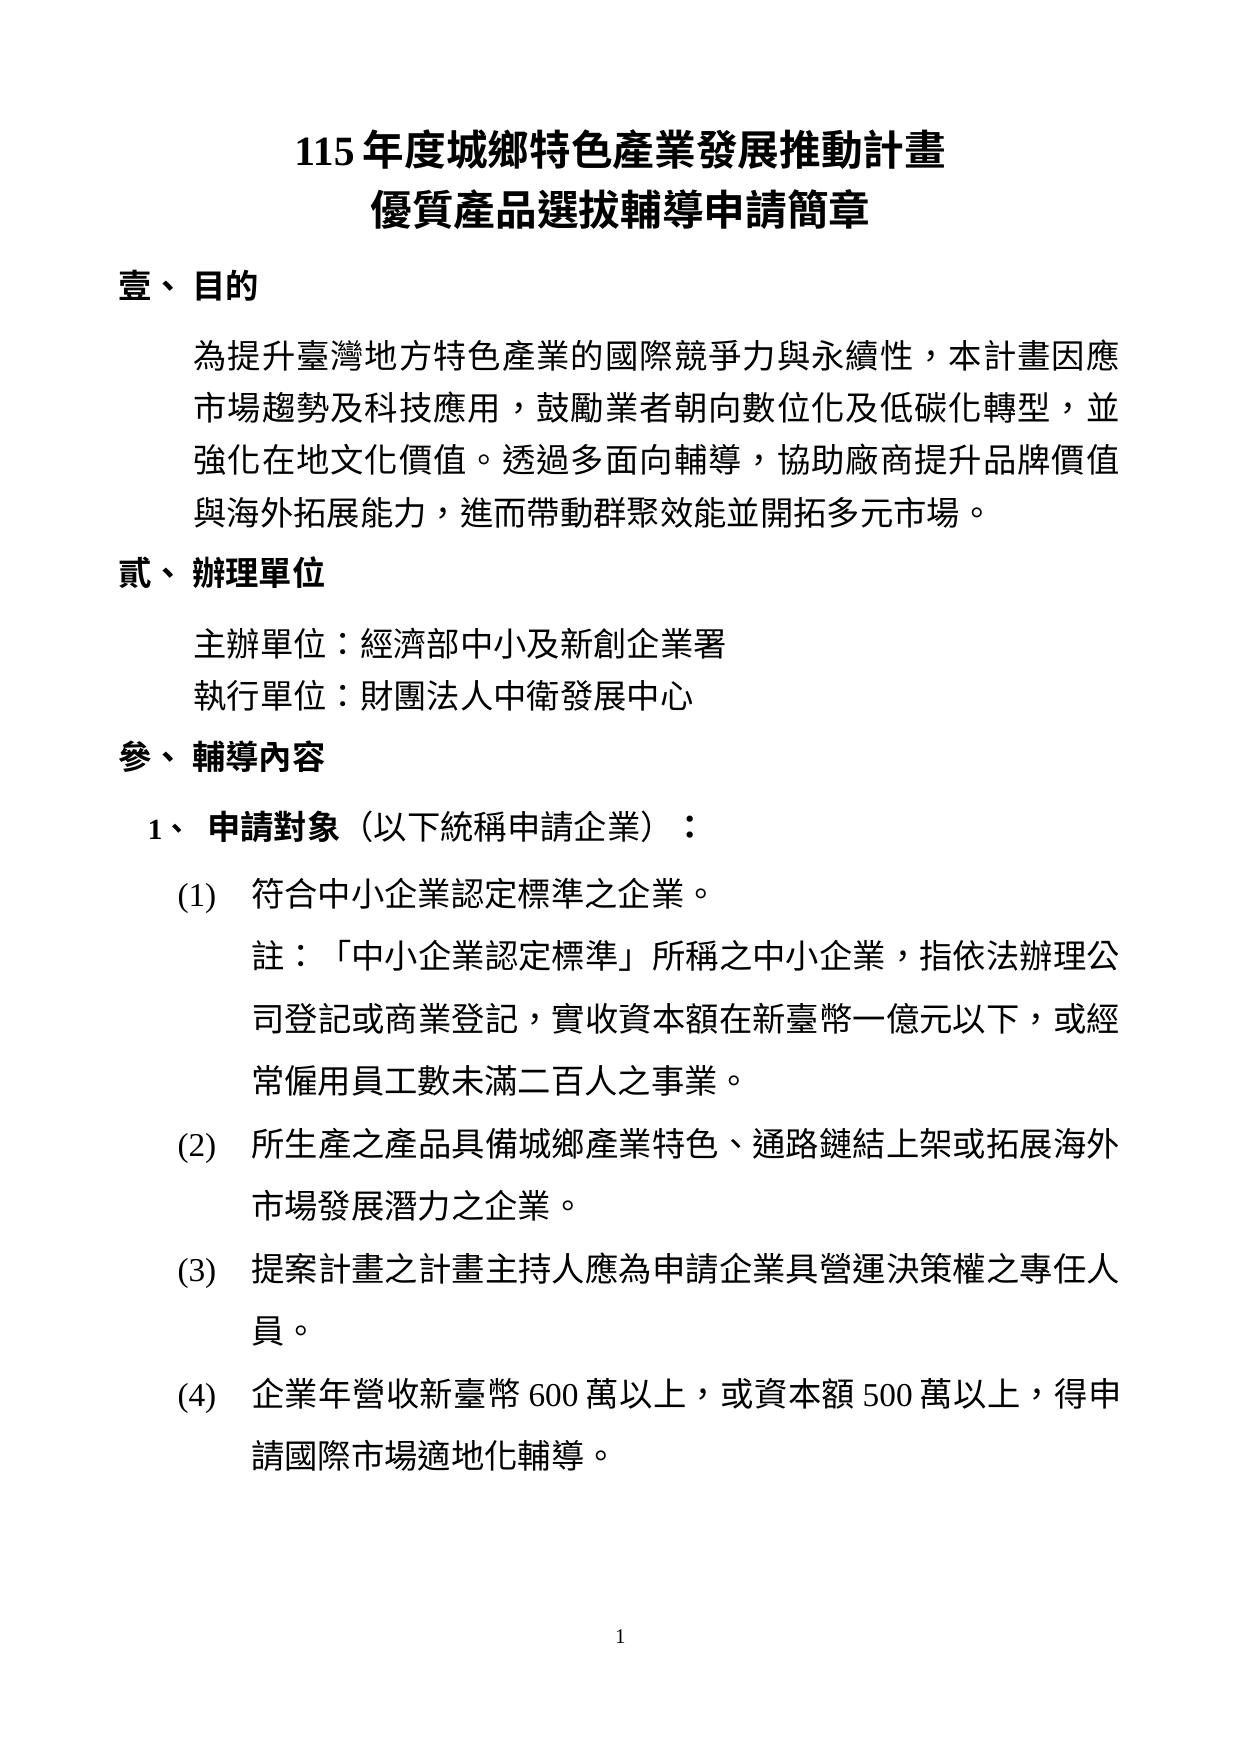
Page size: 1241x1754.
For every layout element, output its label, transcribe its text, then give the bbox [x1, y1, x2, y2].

list 輔導內容 [118, 729, 1122, 779]
list 所生產之產品具備城鄉產業特色、通路鏈結上架或拓展海外市場發展潛力之企業。 [177, 1100, 1122, 1225]
text 執行單位：財團法人中衛發展中心 [193, 667, 1122, 719]
text 主辦單位：經濟部中小及新創企業署 [193, 614, 1122, 667]
list 申請對象（以下統稱申請企業）： [148, 798, 1122, 850]
text 為提升臺灣地方特色產業的國際競爭力與永續性，本計畫因應市場趨勢及科技應用，鼓勵業者朝向數位化及低碳化轉型，並強化在地文化價值。透過多面向輔導，協助廠商提升品牌價值與海外拓展能力，進而帶動群聚效能並開拓多元市場。 [193, 327, 1122, 535]
text 優質產品選拔輔導申請簡章 [118, 177, 1122, 237]
list 目的 [118, 258, 1122, 308]
text 115年度城鄉特色產業發展推動計畫 [118, 117, 1122, 177]
list 提案計畫之計畫主持人應為申請企業具營運決策權之專任人員。 [177, 1225, 1122, 1350]
text 註：「中小企業認定標準」所稱之中小企業，指依法辦理公司登記或商業登記，實收資本額在新臺幣一億元以下，或經常僱用員工數未滿二百人之事業。 [251, 912, 1122, 1100]
list 企業年營收新臺幣600萬以上，或資本額500萬以上，得申請國際市場適地化輔導。 [177, 1350, 1122, 1475]
list 辦理單位 [118, 546, 1122, 596]
list 符合中小企業認定標準之企業。 [177, 850, 1122, 912]
